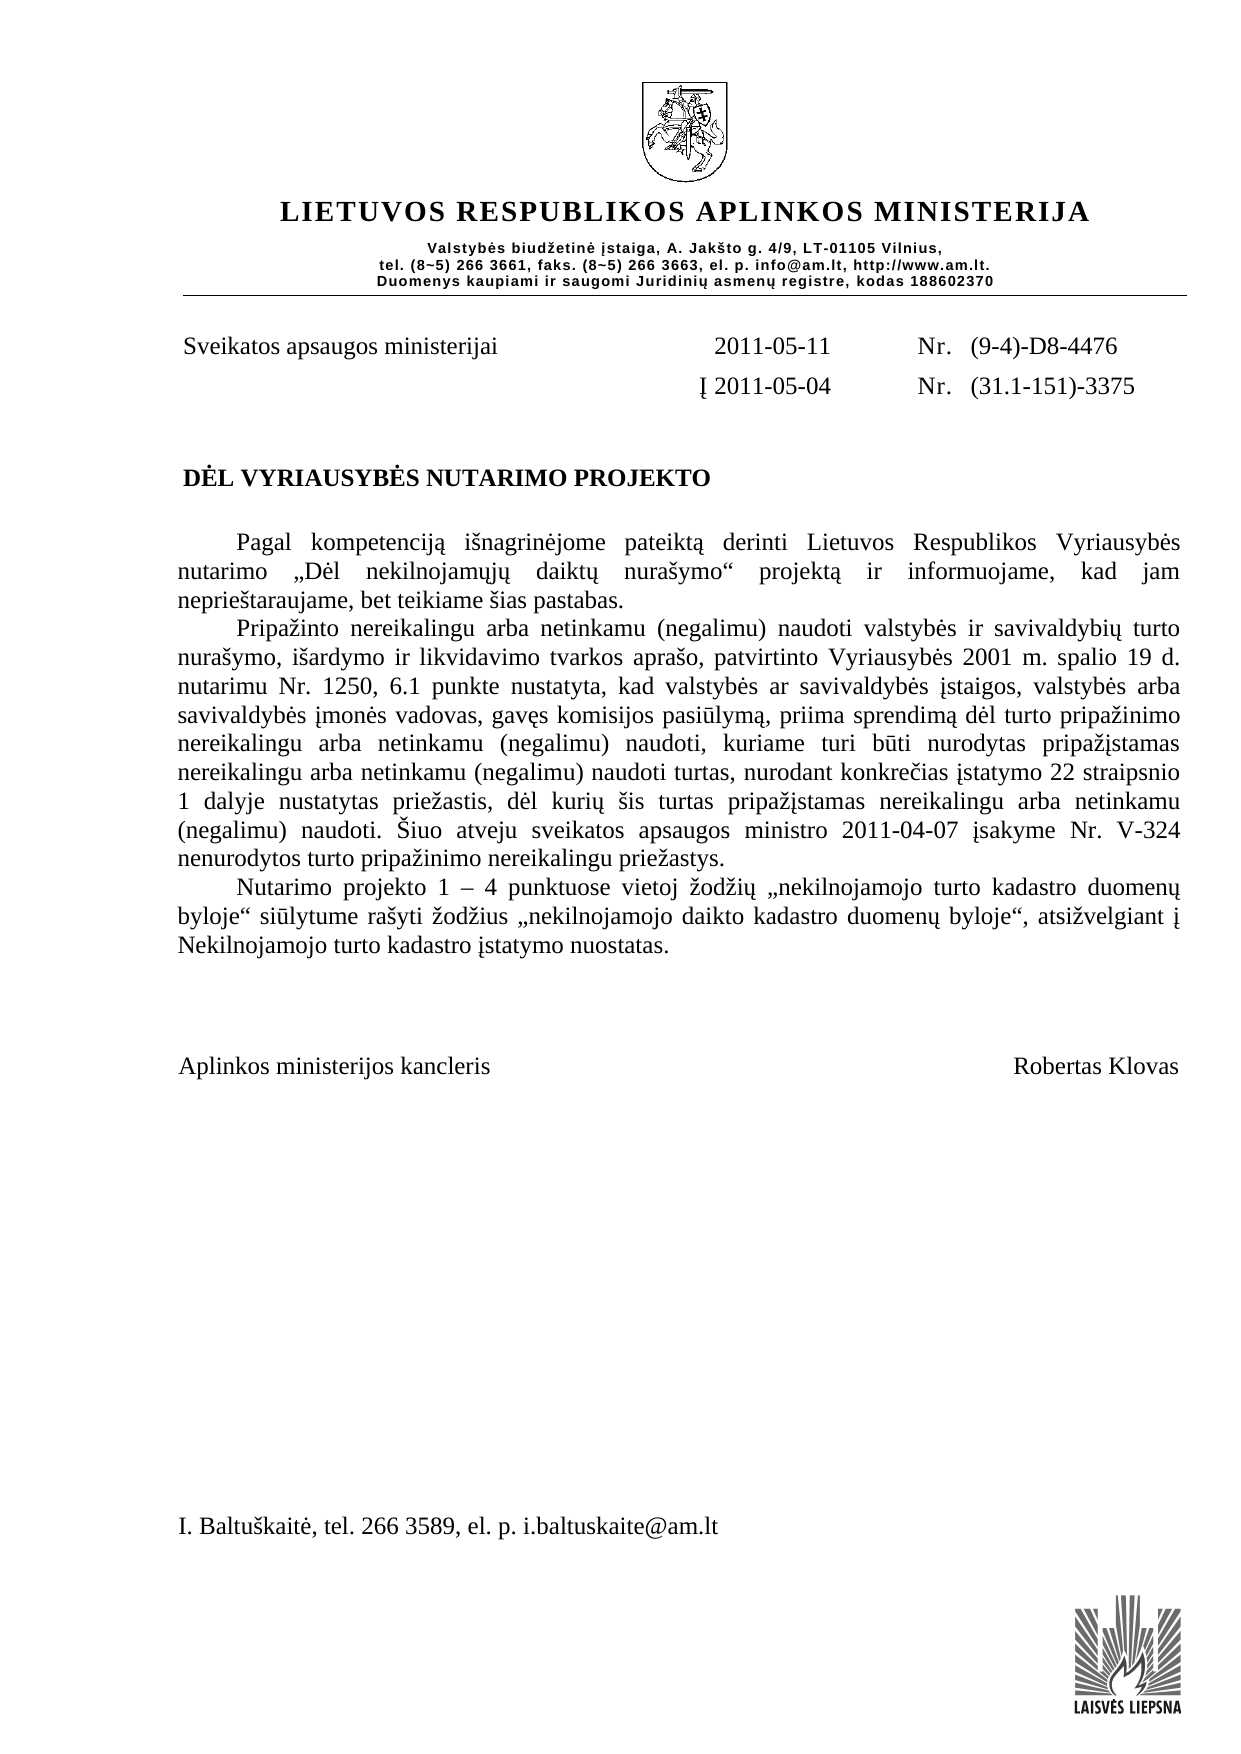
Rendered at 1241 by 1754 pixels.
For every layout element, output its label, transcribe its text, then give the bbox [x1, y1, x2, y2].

table_header I. Baltuškaitė, tel. 266 3589, el. p. i.baltuskaite@am.lt [178, 1511, 1182, 1547]
table_cell (31.1-151)-3375 [965, 365, 1187, 406]
table_cell (9-4)-D8-4476 [965, 325, 1187, 365]
table_header Robertas Klovas [680, 1045, 1182, 1080]
text Pagal kompetenciją išnagrinėjome pateiktą derinti Lietuvos Respublikos Vyriausybės nutarimo „Dėl nekilnojamųjų daiktų nurašymo“ projektą ir informuojame, kad jam neprieštaraujame, bet teikiame šias pastabas. [177, 527, 1181, 613]
table_cell Nr. [906, 325, 965, 365]
table_cell DĖL VYRIAUSYBĖS NUTARIMO PROJEKTO [183, 463, 1187, 498]
table_cell Į [685, 365, 714, 406]
table_cell Nr. [906, 365, 965, 406]
table_cell Sveikatos apsaugos ministerijai [183, 325, 685, 463]
table_cell [685, 325, 714, 365]
table_cell 2011-05-04 [714, 365, 906, 406]
table_header LIETUVOS RESPUBLIKOS APLINKOS MINISTERIJA Valstybės biudžetinė įstaiga, A. Jakšto g. 4/9, LT-01105 Vilnius, tel. (8~5) 266 3661, faks. (8~5) 266 3663, el. p. info@am.lt, http://www.am.lt. Duomenys kaupiami ir saugomi Juridinių asmenų registre, kodas 188602370 [183, 75, 1187, 295]
table_header Aplinkos ministerijos kancleris [178, 1045, 680, 1080]
text Pripažinto nereikalingu arba netinkamu (negalimu) naudoti valstybės ir savivaldybių turto nurašymo, išardymo ir likvidavimo tvarkos aprašo, patvirtinto Vyriausybės 2001 m. spalio 19 d. nutarimu Nr. 1250, 6.1 punkte nustatyta, kad valstybės ar savivaldybės įstaigos, valstybės arba savivaldybės įmonės vadovas, gavęs komisijos pasiūlymą, priima sprendimą dėl turto pripažinimo nereikalingu arba netinkamu (negalimu) naudoti, kuriame turi būti nurodytas pripažįstamas nereikalingu arba netinkamu (negalimu) naudoti turtas, nurodant konkrečias įstatymo 22 straipsnio 1 dalyje nustatytas priežastis, dėl kurių šis turtas pripažįstamas nereikalingu arba netinkamu (negalimu) naudoti. Šiuo atveju sveikatos apsaugos ministro 2011-04-07 įsakyme Nr. V-324 nenurodytos turto pripažinimo nereikalingu priežastys. [177, 613, 1181, 872]
table_cell [183, 296, 1187, 325]
table_cell [685, 406, 1187, 463]
table_cell 2011-05-11 [714, 325, 906, 365]
text Nutarimo projekto 1 – 4 punktuose vietoj žodžių „nekilnojamojo turto kadastro duomenų byloje“ siūlytume rašyti žodžius „nekilnojamojo daikto kadastro duomenų byloje“, atsižvelgiant į Nekilnojamojo turto kadastro įstatymo nuostatas. [177, 872, 1181, 958]
